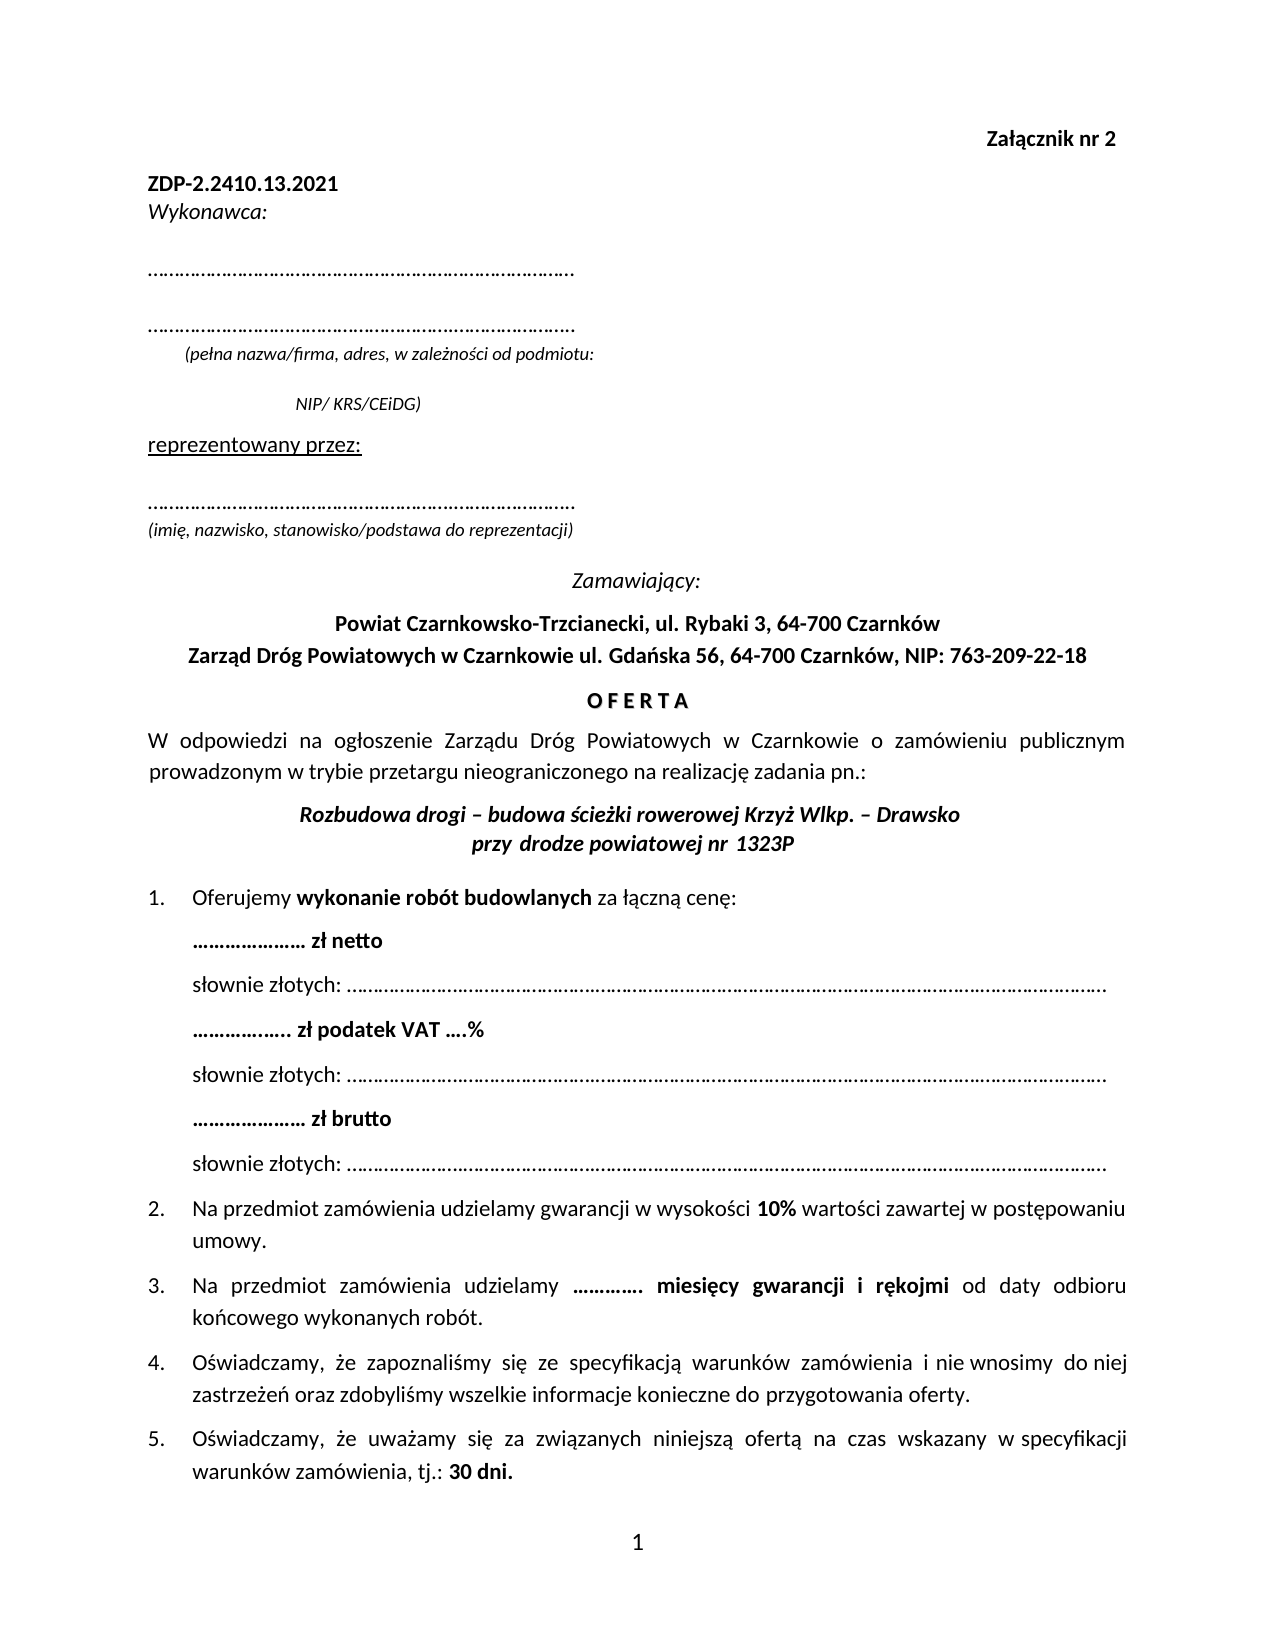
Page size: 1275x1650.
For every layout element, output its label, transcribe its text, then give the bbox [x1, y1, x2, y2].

text Zamawiający: [148, 566, 1127, 594]
list ………………… zł brutto [192, 1104, 1127, 1133]
text NIP/ KRS/CEiDG) [148, 393, 738, 416]
text ………………………………………………….………………….. [148, 310, 1127, 338]
list Na przedmiot zamówienia udzielamy …………. miesięcy gwarancji i rękojmi od daty odbioru końcowego wykonanych robót. [148, 1271, 1127, 1331]
list ………….….. zł podatek VAT ….% [192, 1015, 1127, 1043]
list Oświadczamy, że uważamy się za związanych niniejszą ofertą na czas wskazany w specyfikacji warunków zamówienia, tj.: 30 dni. [148, 1424, 1127, 1485]
text Wykonawca: [148, 197, 1127, 225]
list ………………… zł netto [192, 926, 1127, 954]
text Załącznik nr 2 [251, 124, 1121, 152]
text ………………………………………………….………………….. [148, 487, 664, 515]
text (imię, nazwisko, stanowisko/podstawa do reprezentacji) [148, 518, 665, 541]
text (pełna nazwa/firma, adres, w zależności od podmiotu: [148, 342, 738, 390]
list Na przedmiot zamówienia udzielamy gwarancji w wysokości 10% wartości zawartej w postępowaniu umowy. [148, 1194, 1127, 1254]
text Rozbudowa drogi – budowa ścieżki rowerowej Krzyż Wlkp. – Drawsko [170, 801, 1098, 829]
text Powiat Czarnkowsko-Trzcianecki, ul. Rybaki 3, 64-700 Czarnków Zarząd Dróg Powiatowych w Czarnkowie ul. Gdańska 56, 64‑700 Czarnków, NIP: 763-209-22-18 [148, 609, 1127, 669]
text przy drodze powiatowej nr 1323P [170, 829, 1098, 857]
list Oświadczamy, że zapoznaliśmy się ze specyfikacją warunków zamówienia i nie wnosimy do niej zastrzeżeń oraz zdobyliśmy wszelkie informacje konieczne do przygotowania oferty. [148, 1348, 1127, 1408]
text W odpowiedzi na ogłoszenie Zarządu Dróg Powiatowych w Czarnkowie o zamówieniu publicznym prowadzonym w trybie przetargu nieograniczonego na realizację zadania pn.: [148, 727, 1127, 785]
text reprezentowany przez: [148, 430, 1127, 458]
text O F E R T A [148, 686, 1127, 714]
list słownie złotych: ………………….…………………….……………………………………………………………….…………………… [192, 1060, 1127, 1088]
list Oferujemy wykonanie robót budowlanych za łączną cenę: [148, 883, 1127, 911]
text ZDP-2.2410.13.2021 [148, 169, 1127, 197]
text ……………………………………………………………………… [148, 254, 1127, 282]
list słownie złotych: ………………….…………………….……………………………………………………………….…………………… [192, 971, 1127, 998]
list słownie złotych: ………………….…………………….……………………………………………………………….…………………… [192, 1149, 1127, 1177]
